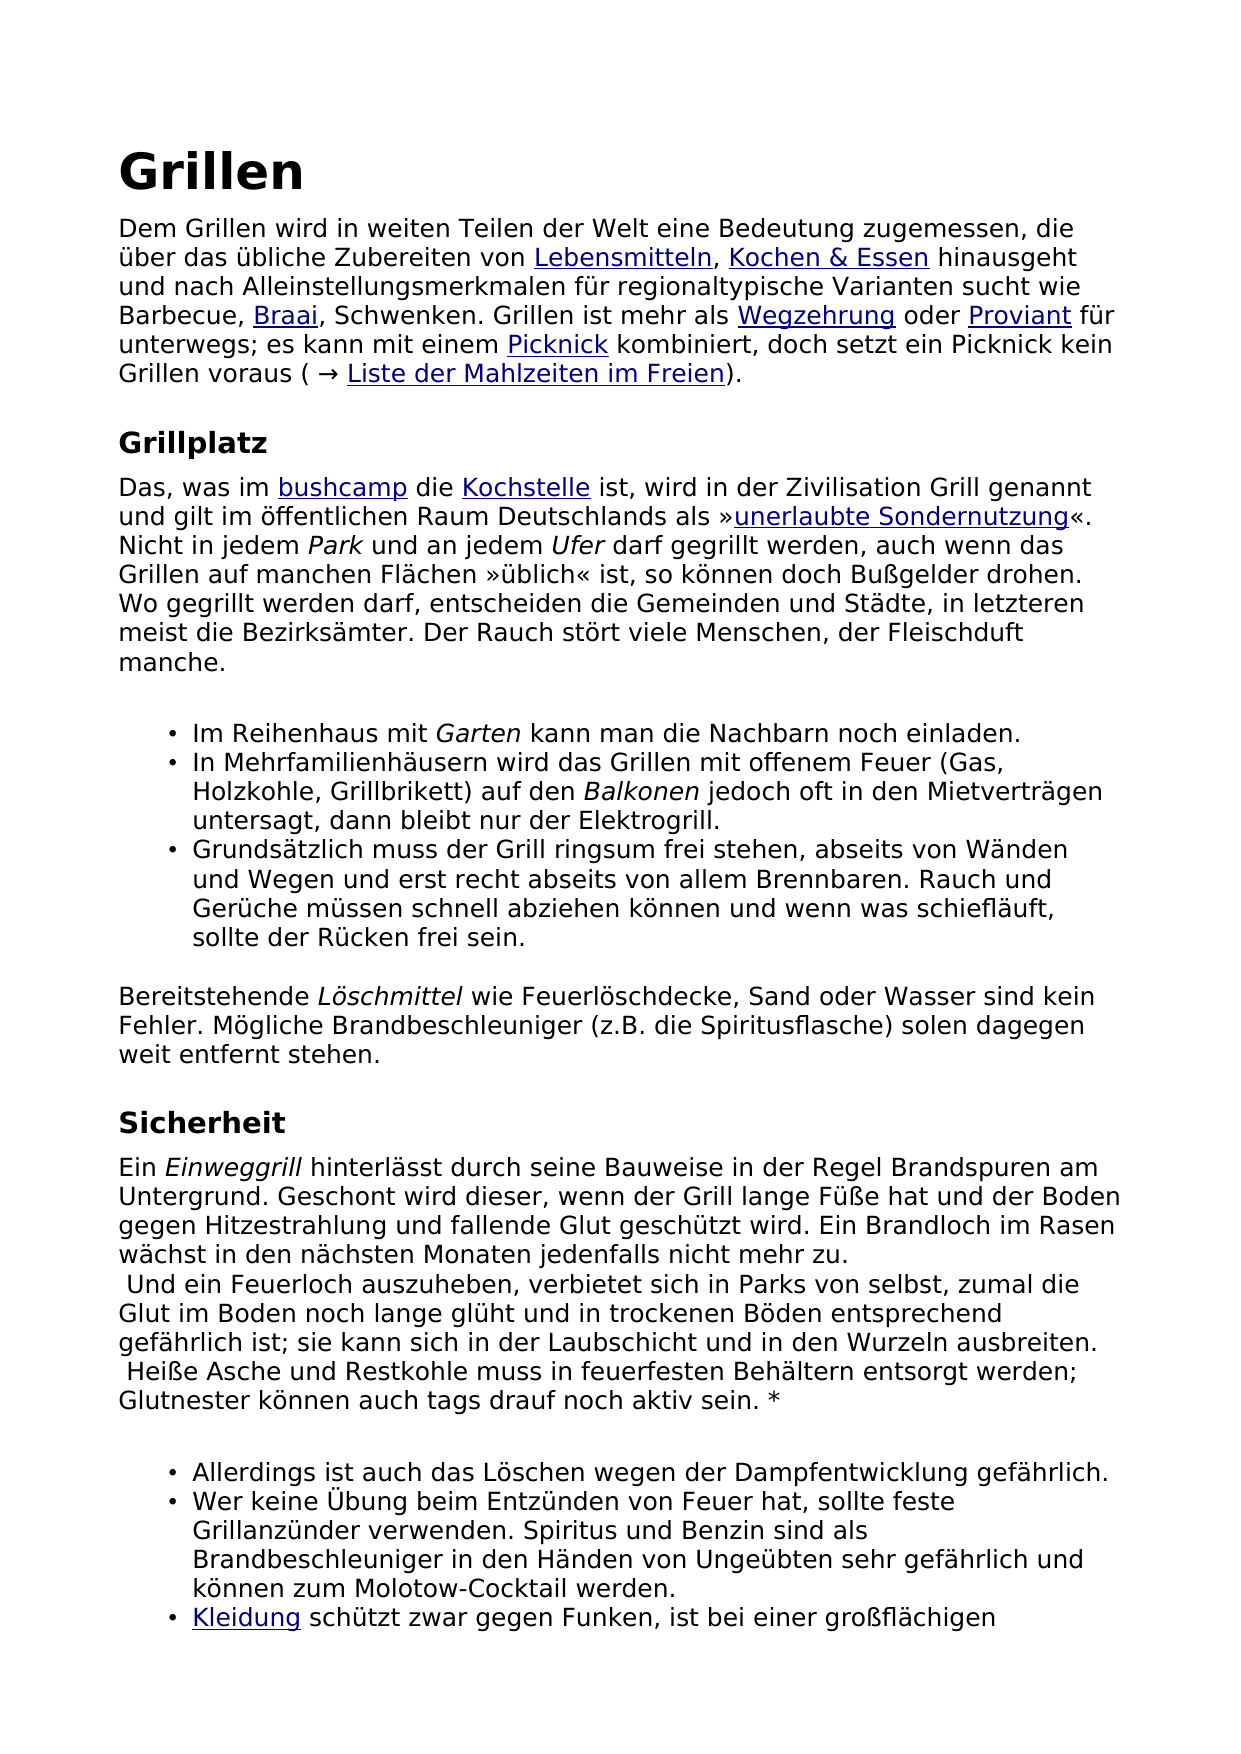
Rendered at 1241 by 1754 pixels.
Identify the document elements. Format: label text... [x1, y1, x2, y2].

text Das, was im bushcamp die Kochstelle ist, wird in der Zivilisation Grill genannt und gilt im öffentlichen Raum Deutschlands als »unerlaubte Sondernutzung«. Nicht in jedem Park und an jedem Ufer darf gegrillt werden, auch wenn das Grillen auf manchen Flächen »üblich« ist, so können doch Bußgelder drohen. Wo gegrillt werden darf, entscheiden die Gemeinden und Städte, in letzteren meist die Bezirksämter. Der Rauch stört viele Menschen, der Fleischduft manche. [118, 473, 1122, 677]
subtitle Grillen [118, 143, 1122, 201]
text Dem Grillen wird in weiten Teilen der Welt eine Bedeutung zugemessen, die über das übliche Zubereiten von Lebensmitteln, Kochen & Essen hinausgeht und nach Alleinstellungsmerkmalen für regionaltypische Varianten sucht wie Barbecue, Braai, Schwenken. Grillen ist mehr als Wegzehrung oder Proviant für unterwegs; es kann mit einem Picknick kombiniert, doch setzt ein Picknick kein Grillen voraus ( → Liste der Mahlzeiten im Freien). [118, 214, 1122, 389]
text Bereitstehende Löschmittel wie Feuerlöschdecke, Sand oder Wasser sind kein Fehler. Mögliche Brandbeschleuniger (z.B. die Spiritusflasche) solen dagegen weit entfernt stehen. [118, 982, 1122, 1069]
subtitle Grillplatz [118, 426, 1122, 460]
list Wer keine Übung beim Entzünden von Feuer hat, sollte feste Grillanzünder verwenden. Spiritus und Benzin sind als Brandbeschleuniger in den Händen von Ungeübten sehr gefährlich und können zum Molotow-Cocktail werden. [177, 1487, 1122, 1603]
list Grundsätzlich muss der Grill ringsum frei stehen, abseits von Wänden und Wegen und erst recht abseits von allem Brennbaren. Rauch und Gerüche müssen schnell abziehen können und wenn was schiefläuft, sollte der Rücken frei sein. [177, 836, 1122, 952]
list In Mehrfamilienhäusern wird das Grillen mit offenem Feuer (Gas, Holzkohle, Grillbrikett) auf den Balkonen jedoch oft in den Mietverträgen untersagt, dann bleibt nur der Elektrogrill. [177, 748, 1122, 836]
list Kleidung schützt zwar gegen Funken, ist bei einer großflächigen [177, 1603, 1122, 1633]
list Im Reihenhaus mit Garten kann man die Nachbarn noch einladen. [177, 719, 1122, 748]
subtitle Sicherheit [118, 1107, 1122, 1141]
list Allerdings ist auch das Löschen wegen der Dampfentwicklung gefährlich. [177, 1458, 1122, 1487]
text Ein Einweggrill hinterlässt durch seine Bauweise in der Regel Brandspuren am Untergrund. Geschont wird dieser, wenn der Grill lange Füße hat und der Boden gegen Hitzestrahlung und fallende Glut geschützt wird. Ein Brandloch im Rasen wächst in den nächsten Monaten jedenfalls nicht mehr zu. Und ein Feuerloch auszuheben, verbietet sich in Parks von selbst, zumal die Glut im Boden noch lange glüht und in trockenen Böden entsprechend gefährlich ist; sie kann sich in der Laubschicht und in den Wurzeln ausbreiten. Heiße Asche und Restkohle muss in feuerfesten Behältern entsorgt werden; Glutnester können auch tags drauf noch aktiv sein. * [118, 1153, 1122, 1416]
